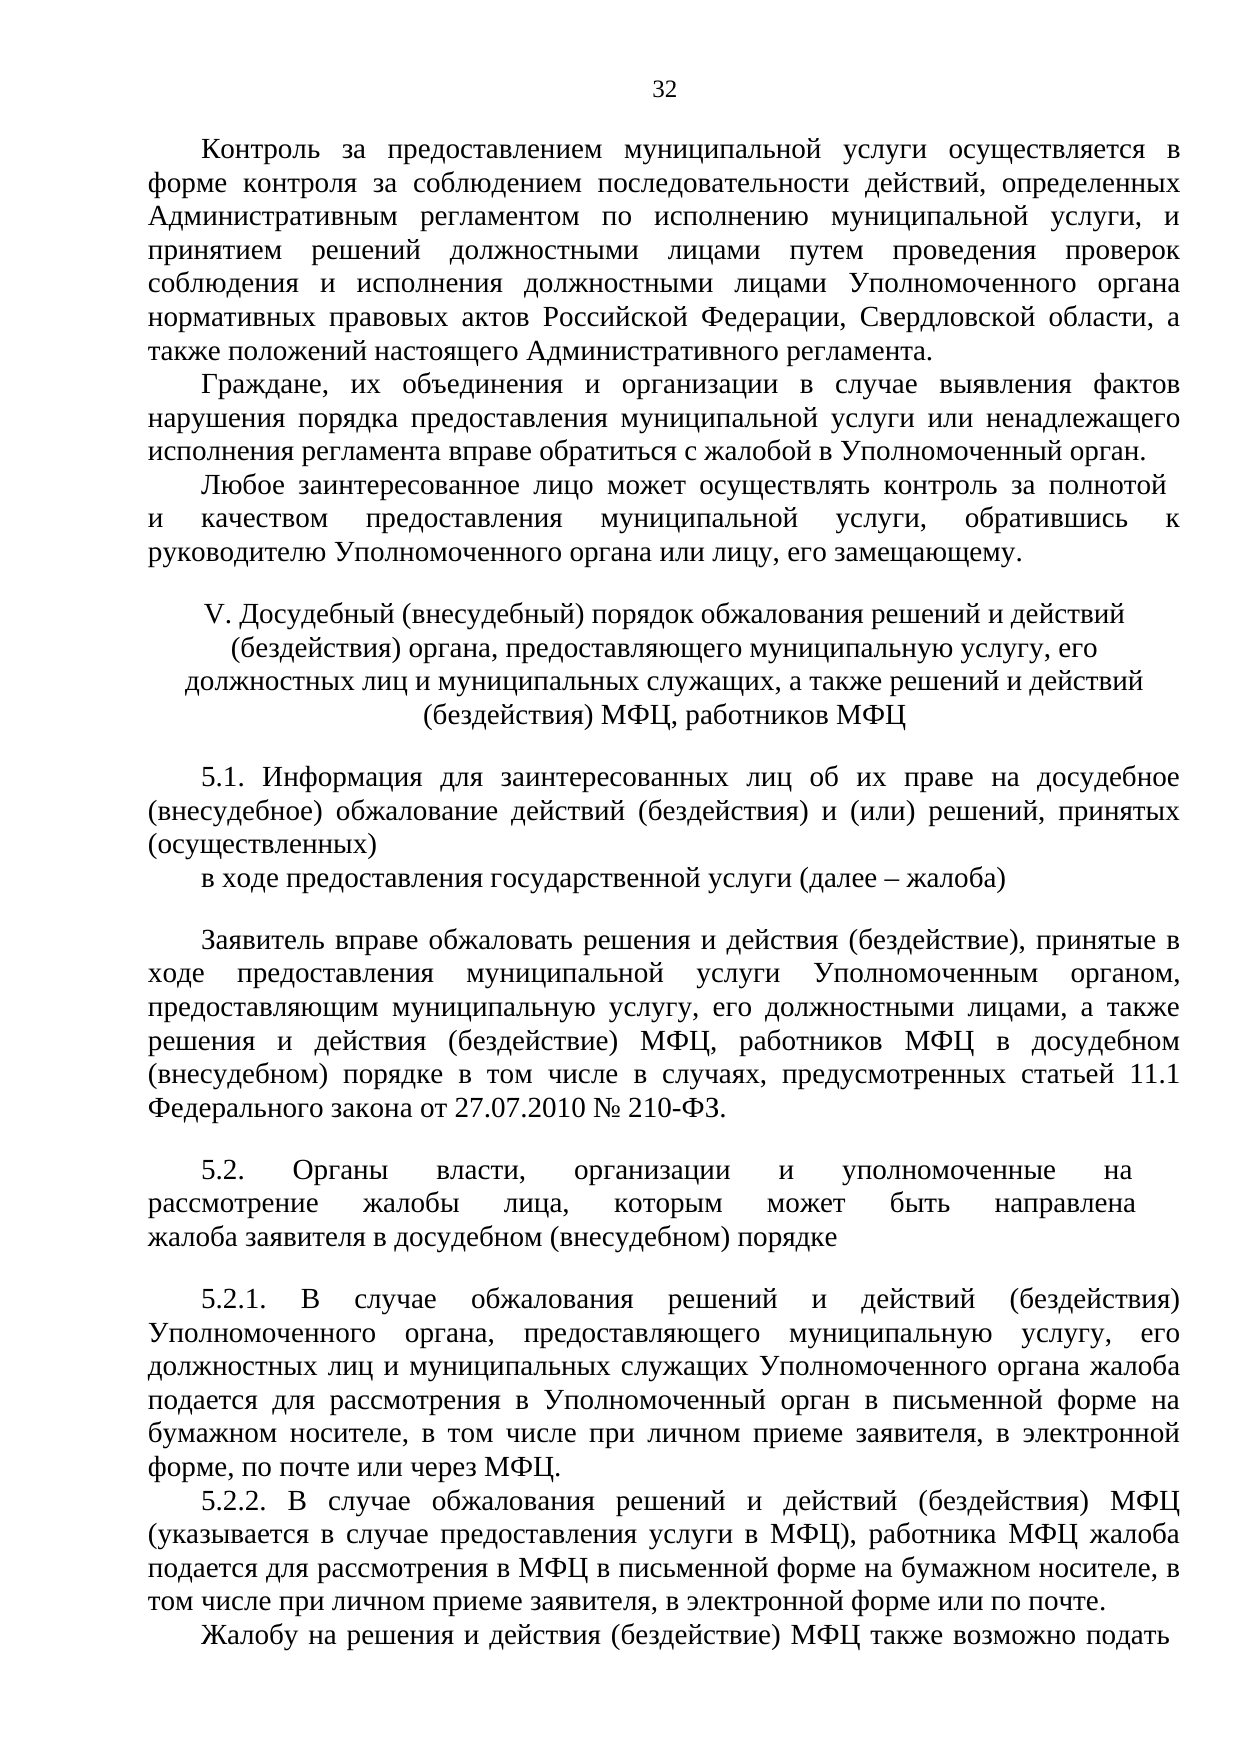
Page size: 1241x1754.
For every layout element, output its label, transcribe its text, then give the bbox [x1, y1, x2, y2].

text 5.1. Информация для заинтересованных лиц об их праве на досудебное (внесудебное) обжалование действий (бездействия) и (или) решений, принятых (осуществленных) [148, 759, 1181, 860]
text Граждане, их объединения и организации в случае выявления фактов нарушения порядка предоставления муниципальной услуги или ненадлежащего исполнения регламента вправе обратиться с жалобой в Уполномоченный орган. [148, 366, 1181, 467]
text V. Досудебный (внесудебный) порядок обжалования решений и действий (бездействия) органа, предоставляющего муниципальную услугу, его должностных лиц и муниципальных служащих, а также решений и действий (бездействия) МФЦ, работников МФЦ [148, 596, 1181, 730]
text Жалобу на решения и действия (бездействие) МФЦ также возможно подать [148, 1617, 1181, 1650]
text Любое заинтересованное лицо может осуществлять контроль за полнотой и качеством предоставления муниципальной услуги, обратившись к руководителю Уполномоченного органа или лицу, его замещающему. [148, 467, 1181, 567]
text 5.2. Органы власти, организации и уполномоченные на рассмотрение жалобы лица, которым может быть направлена жалоба заявителя в досудебном (внесудебном) порядке [148, 1152, 1181, 1253]
text 5.2.2. В случае обжалования решений и действий (бездействия) МФЦ (указывается в случае предоставления услуги в МФЦ), работника МФЦ жалоба подается для рассмотрения в МФЦ в письменной форме на бумажном носителе, в том числе при личном приеме заявителя, в электронной форме или по почте. [148, 1483, 1181, 1617]
text Контроль за предоставлением муниципальной услуги осуществляется в форме контроля за соблюдением последовательности действий, определенных Административным регламентом по исполнению муниципальной услуги, и принятием решений должностными лицами путем проведения проверок соблюдения и исполнения должностными лицами Уполномоченного органа нормативных правовых актов Российской Федерации, Свердловской области, а также положений настоящего Административного регламента. [148, 131, 1181, 366]
text в ходе предоставления государственной услуги (далее – жалоба) [148, 860, 1181, 893]
text 5.2.1. В случае обжалования решений и действий (бездействия) Уполномоченного органа, предоставляющего муниципальную услугу, его должностных лиц и муниципальных служащих Уполномоченного органа жалоба подается для рассмотрения в Уполномоченный орган в письменной форме на бумажном носителе, в том числе при личном приеме заявителя, в электронной форме, по почте или через МФЦ. [148, 1281, 1181, 1483]
text Заявитель вправе обжаловать решения и действия (бездействие), принятые в ходе предоставления муниципальной услуги Уполномоченным органом, предоставляющим муниципальную услугу, его должностными лицами, а также решения и действия (бездействие) МФЦ, работников МФЦ в досудебном (внесудебном) порядке в том числе в случаях, предусмотренных статьей 11.1 Федерального закона от 27.07.2010 № 210-ФЗ. [148, 922, 1181, 1123]
